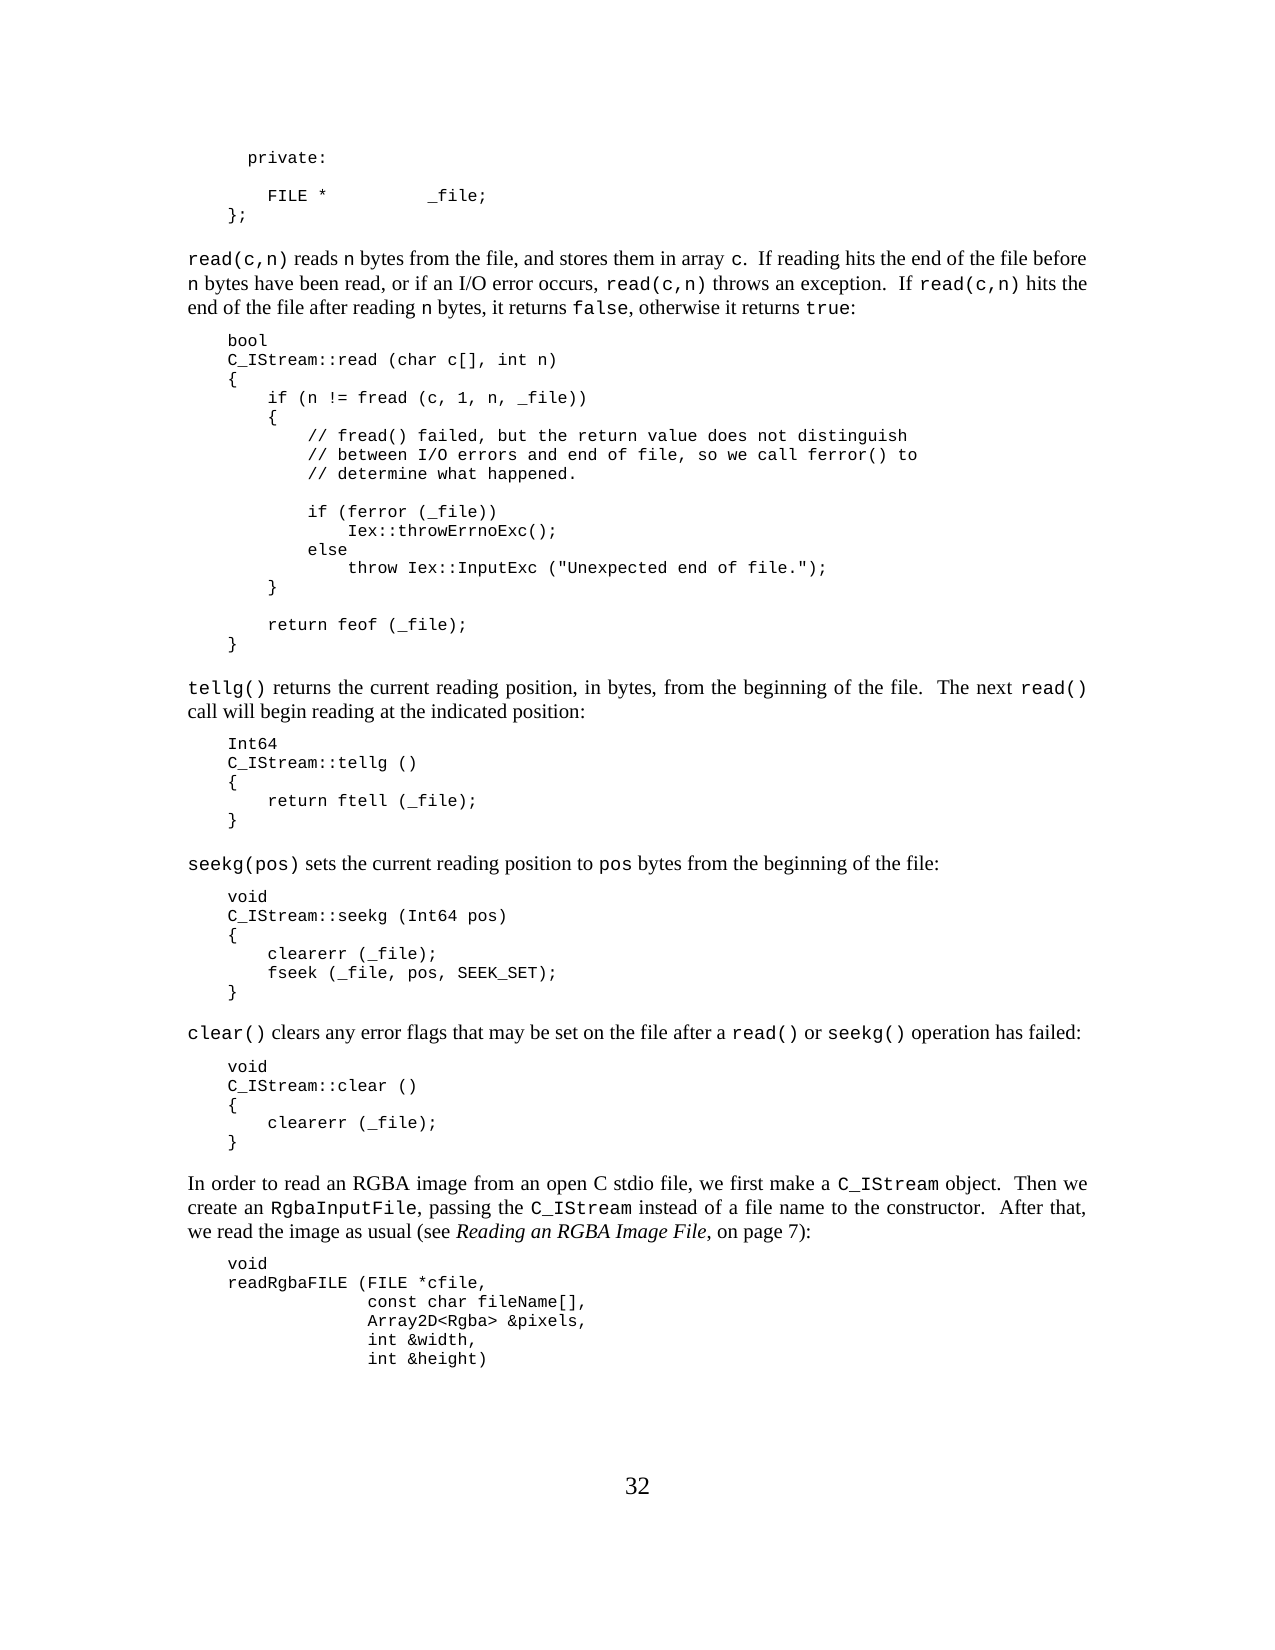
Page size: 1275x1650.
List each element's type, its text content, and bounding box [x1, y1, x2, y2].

text const char fileName[], [187, 1294, 1087, 1313]
text throw Iex::InputExc ("Unexpected end of file."); [187, 560, 1087, 579]
text { [187, 926, 1087, 945]
text C_IStream::read (char c[], int n) [187, 351, 1087, 370]
text read(c,n) reads n bytes from the file, and stores them in array c. If reading hits the end of the file before n bytes have been read, or if an I/O error occurs, read(c,n) throws an exception. If read(c,n) hits the end of the file after reading n bytes, it returns false, otherwise it returns true: [187, 247, 1087, 320]
text // determine what happened. [187, 465, 1087, 484]
text }; [187, 207, 1087, 226]
text In order to read an RGBA image from an open C stdio file, we first make a C_IStream object. Then we create an RgbaInputFile, passing the C_IStream instead of a file name to the constructor. After that, we read the image as usual (see Reading an RGBA Image File, on page 7): [187, 1172, 1087, 1243]
text bool [187, 332, 1087, 351]
text // fread() failed, but the return value does not distinguish [187, 427, 1087, 446]
text clear() clears any error flags that may be set on the file after a read() or seekg() operation has failed: [187, 1021, 1087, 1046]
text int &height) [187, 1351, 1087, 1369]
text private: [187, 150, 1087, 169]
text if (n != fread (c, 1, n, _file)) [187, 389, 1087, 408]
text clearerr (_file); [187, 945, 1087, 964]
text clearerr (_file); [187, 1115, 1087, 1134]
text void [187, 1256, 1087, 1275]
text return ftell (_file); [187, 793, 1087, 812]
text fseek (_file, pos, SEEK_SET); [187, 964, 1087, 983]
text // between I/O errors and end of file, so we call ferror() to [187, 446, 1087, 465]
text void [187, 1058, 1087, 1077]
text FILE * _file; [187, 188, 1087, 207]
text { [187, 1096, 1087, 1115]
text { [187, 370, 1087, 389]
text { [187, 774, 1087, 793]
text } [187, 579, 1087, 598]
text { [187, 408, 1087, 427]
text } [187, 636, 1087, 655]
text C_IStream::clear () [187, 1077, 1087, 1096]
text } [187, 983, 1087, 1002]
text if (ferror (_file)) [187, 503, 1087, 522]
text tellg() returns the current reading position, in bytes, from the beginning of the file. The next read() call will begin reading at the indicated position: [187, 676, 1087, 723]
text int &width, [187, 1332, 1087, 1351]
text } [187, 812, 1087, 831]
text Iex::throwErrnoExc(); [187, 522, 1087, 541]
text Int64 [187, 736, 1087, 755]
text C_IStream::seekg (Int64 pos) [187, 907, 1087, 926]
text else [187, 541, 1087, 560]
text C_IStream::tellg () [187, 755, 1087, 774]
text void [187, 888, 1087, 907]
text readRgbaFILE (FILE *cfile, [187, 1275, 1087, 1294]
text Array2D<Rgba> &pixels, [187, 1313, 1087, 1332]
text return feof (_file); [187, 617, 1087, 636]
text seekg(pos) sets the current reading position to pos bytes from the beginning of the file: [187, 852, 1087, 876]
text } [187, 1134, 1087, 1153]
